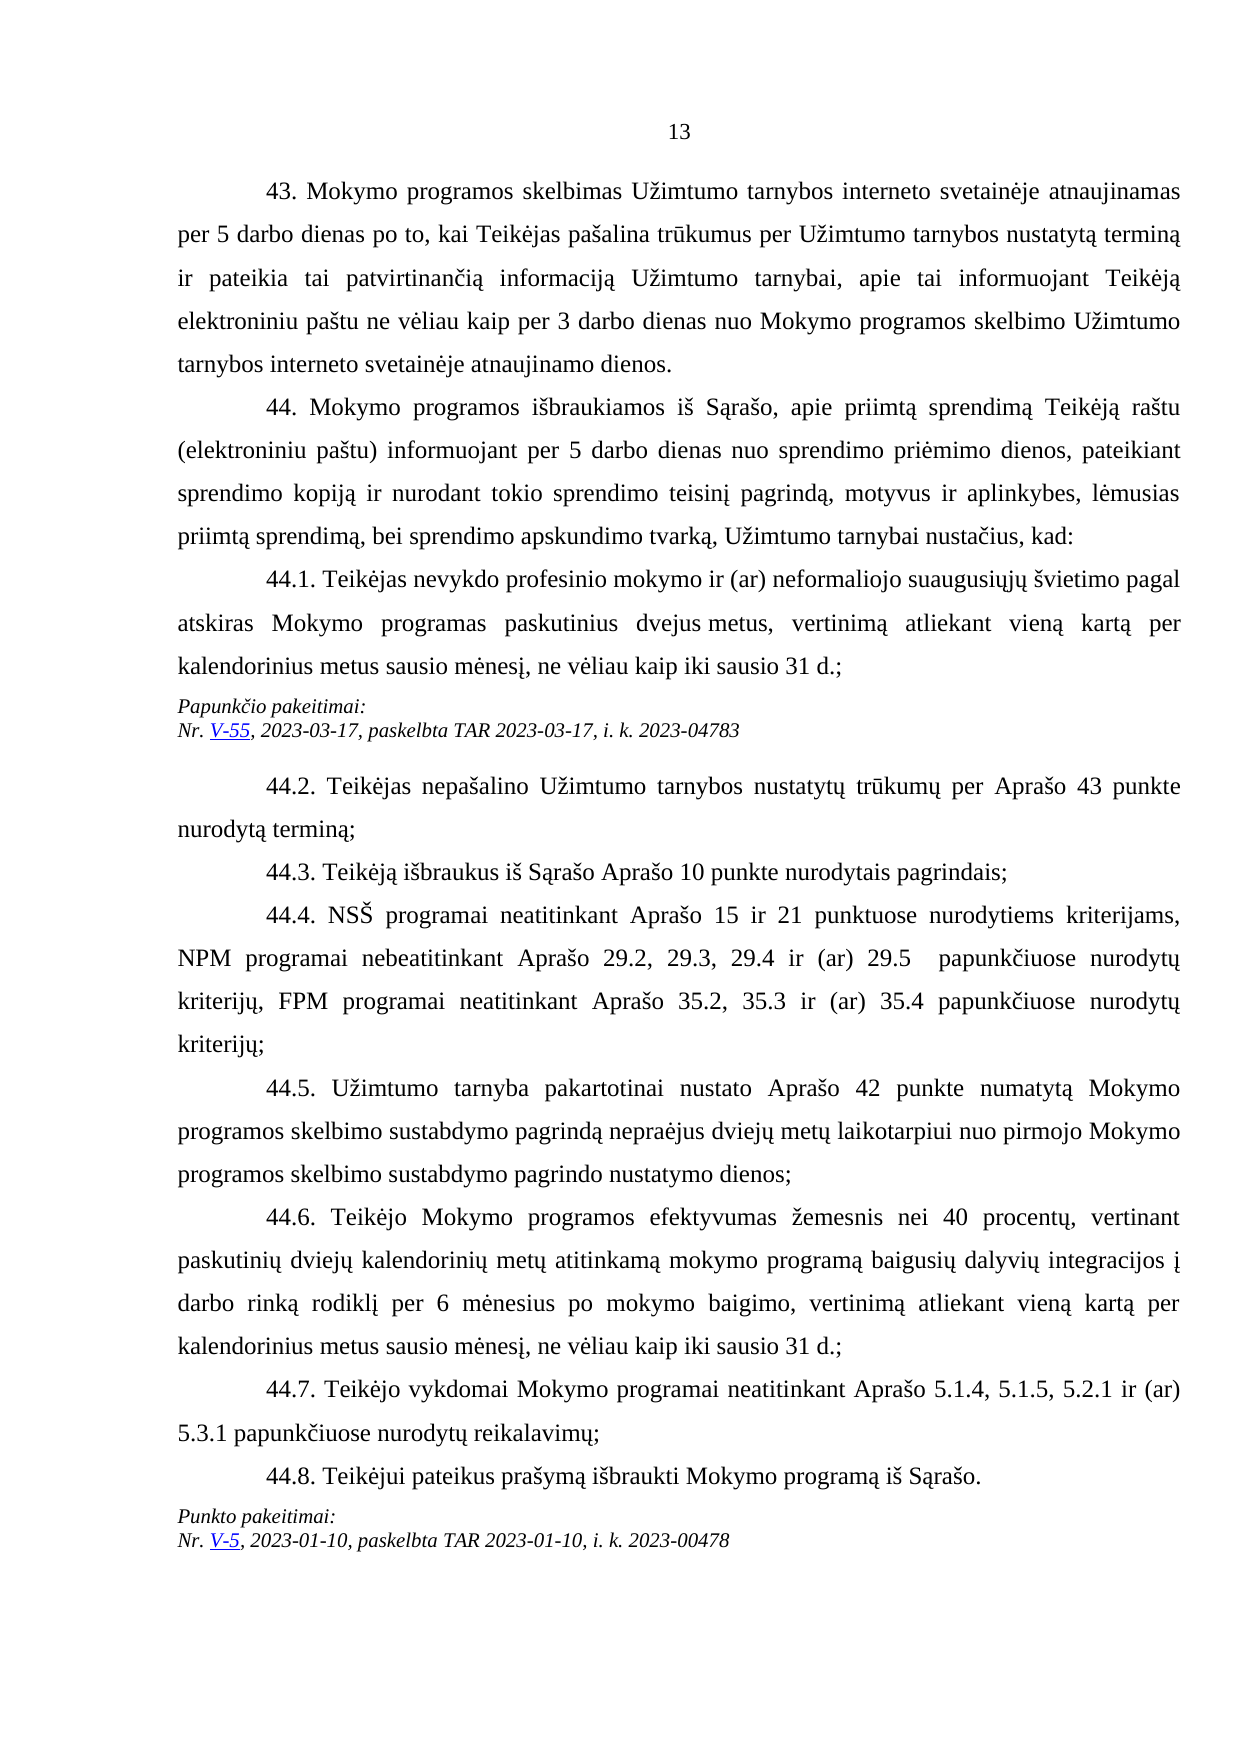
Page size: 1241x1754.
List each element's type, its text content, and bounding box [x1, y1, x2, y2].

text Nr. V-55, 2023-03-17, paskelbta TAR 2023-03-17, i. k. 2023-04783 [177, 718, 1181, 742]
text 43. Mokymo programos skelbimas Užimtumo tarnybos interneto svetainėje atnaujinamas per 5 darbo dienas po to, kai Teikėjas pašalina trūkumus per Užimtumo tarnybos nustatytą terminą ir pateikia tai patvirtinančią informaciją Užimtumo tarnybai, apie tai informuojant Teikėją elektroniniu paštu ne vėliau kaip per 3 darbo dienas nuo Mokymo programos skelbimo Užimtumo tarnybos interneto svetainėje atnaujinamo dienos. [177, 176, 1181, 378]
text 44.1. Teikėjas nevykdo profesinio mokymo ir (ar) neformaliojo suaugusiųjų švietimo pagal atskiras Mokymo programas paskutinius dvejus metus, vertinimą atliekant vieną kartą per kalendorinius metus sausio mėnesį, ne vėliau kaip iki sausio 31 d.; [177, 564, 1181, 679]
text 44.7. Teikėjo vykdomai Mokymo programai neatitinkant Aprašo 5.1.4, 5.1.5, 5.2.1 ir (ar) 5.3.1 papunkčiuose nurodytų reikalavimų; [177, 1374, 1181, 1446]
text 44.5. Užimtumo tarnyba pakartotinai nustato Aprašo 42 punkte numatytą Mokymo programos skelbimo sustabdymo pagrindą nepraėjus dviejų metų laikotarpiui nuo pirmojo Mokymo programos skelbimo sustabdymo pagrindo nustatymo dienos; [177, 1073, 1181, 1188]
text 44.4. NSŠ programai neatitinkant Aprašo 15 ir 21 punktuose nurodytiems kriterijams, NPM programai nebeatitinkant Aprašo 29.2, 29.3, 29.4 ir (ar) 29.5 papunkčiuose nurodytų kriterijų, FPM programai neatitinkant Aprašo 35.2, 35.3 ir (ar) 35.4 papunkčiuose nurodytų kriterijų; [177, 900, 1181, 1058]
text Punkto pakeitimai: [177, 1504, 1181, 1528]
text Nr. V-5, 2023-01-10, paskelbta TAR 2023-01-10, i. k. 2023-00478 [177, 1528, 1181, 1552]
text Papunkčio pakeitimai: [177, 694, 1181, 718]
text 44. Mokymo programos išbraukiamos iš Sąrašo, apie priimtą sprendimą Teikėją raštu (elektroniniu paštu) informuojant per 5 darbo dienas nuo sprendimo priėmimo dienos, pateikiant sprendimo kopiją ir nurodant tokio sprendimo teisinį pagrindą, motyvus ir aplinkybes, lėmusias priimtą sprendimą, bei sprendimo apskundimo tvarką, Užimtumo tarnybai nustačius, kad: [177, 392, 1181, 550]
text 44.8. Teikėjui pateikus prašymą išbraukti Mokymo programą iš Sąrašo. [177, 1461, 1181, 1489]
text 44.2. Teikėjas nepašalino Užimtumo tarnybos nustatytų trūkumų per Aprašo 43 punkte nurodytą terminą; [177, 771, 1181, 843]
text 44.6. Teikėjo Mokymo programos efektyvumas žemesnis nei 40 procentų, vertinant paskutinių dviejų kalendorinių metų atitinkamą mokymo programą baigusių dalyvių integracijos į darbo rinką rodiklį per 6 mėnesius po mokymo baigimo, vertinimą atliekant vieną kartą per kalendorinius metus sausio mėnesį, ne vėliau kaip iki sausio 31 d.; [177, 1202, 1181, 1360]
text 44.3. Teikėją išbraukus iš Sąrašo Aprašo 10 punkte nurodytais pagrindais; [177, 857, 1181, 886]
